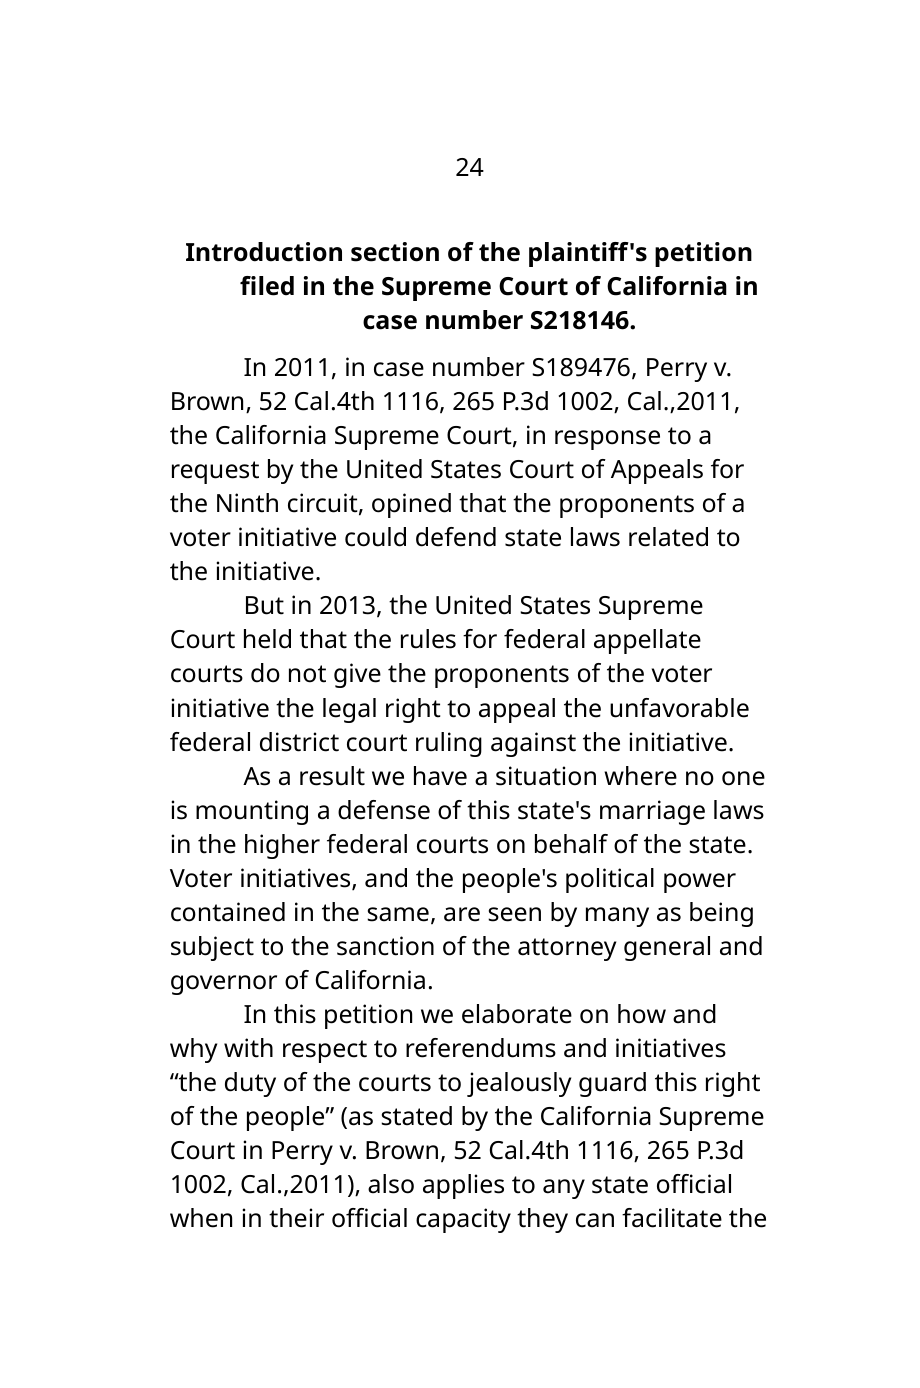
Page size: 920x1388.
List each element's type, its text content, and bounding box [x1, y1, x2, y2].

subtitle Introduction section of the plaintiff's petition filed in the Supreme Court of California in case number S218146. [169, 235, 769, 337]
text In 2011, in case number S189476, Perry v. Brown, 52 Cal.4th 1116, 265 P.3d 1002, Cal.,2011, the California Supreme Court, in response to a request by the United States Court of Appeals for the Ninth circuit, opined that the proponents of a voter initiative could defend state laws related to the initiative. [169, 349, 769, 588]
text In this petition we elaborate on how and why with respect to referendums and initiatives “the duty of the courts to jealously guard this right of the people” (as stated by the California Supreme Court in Perry v. Brown, 52 Cal.4th 1116, 265 P.3d 1002, Cal.,2011), also applies to any state official when in their official capacity they can facilitate the [169, 997, 769, 1235]
text As a result we have a situation where no one is mounting a defense of this state's marriage laws in the higher federal courts on behalf of the state. Voter initiatives, and the people's political power contained in the same, are seen by many as being subject to the sanction of the attorney general and governor of California. [169, 758, 769, 997]
text But in 2013, the United States Supreme Court held that the rules for federal appellate courts do not give the proponents of the voter initiative the legal right to appeal the unfavorable federal district court ruling against the initiative. [169, 588, 769, 758]
